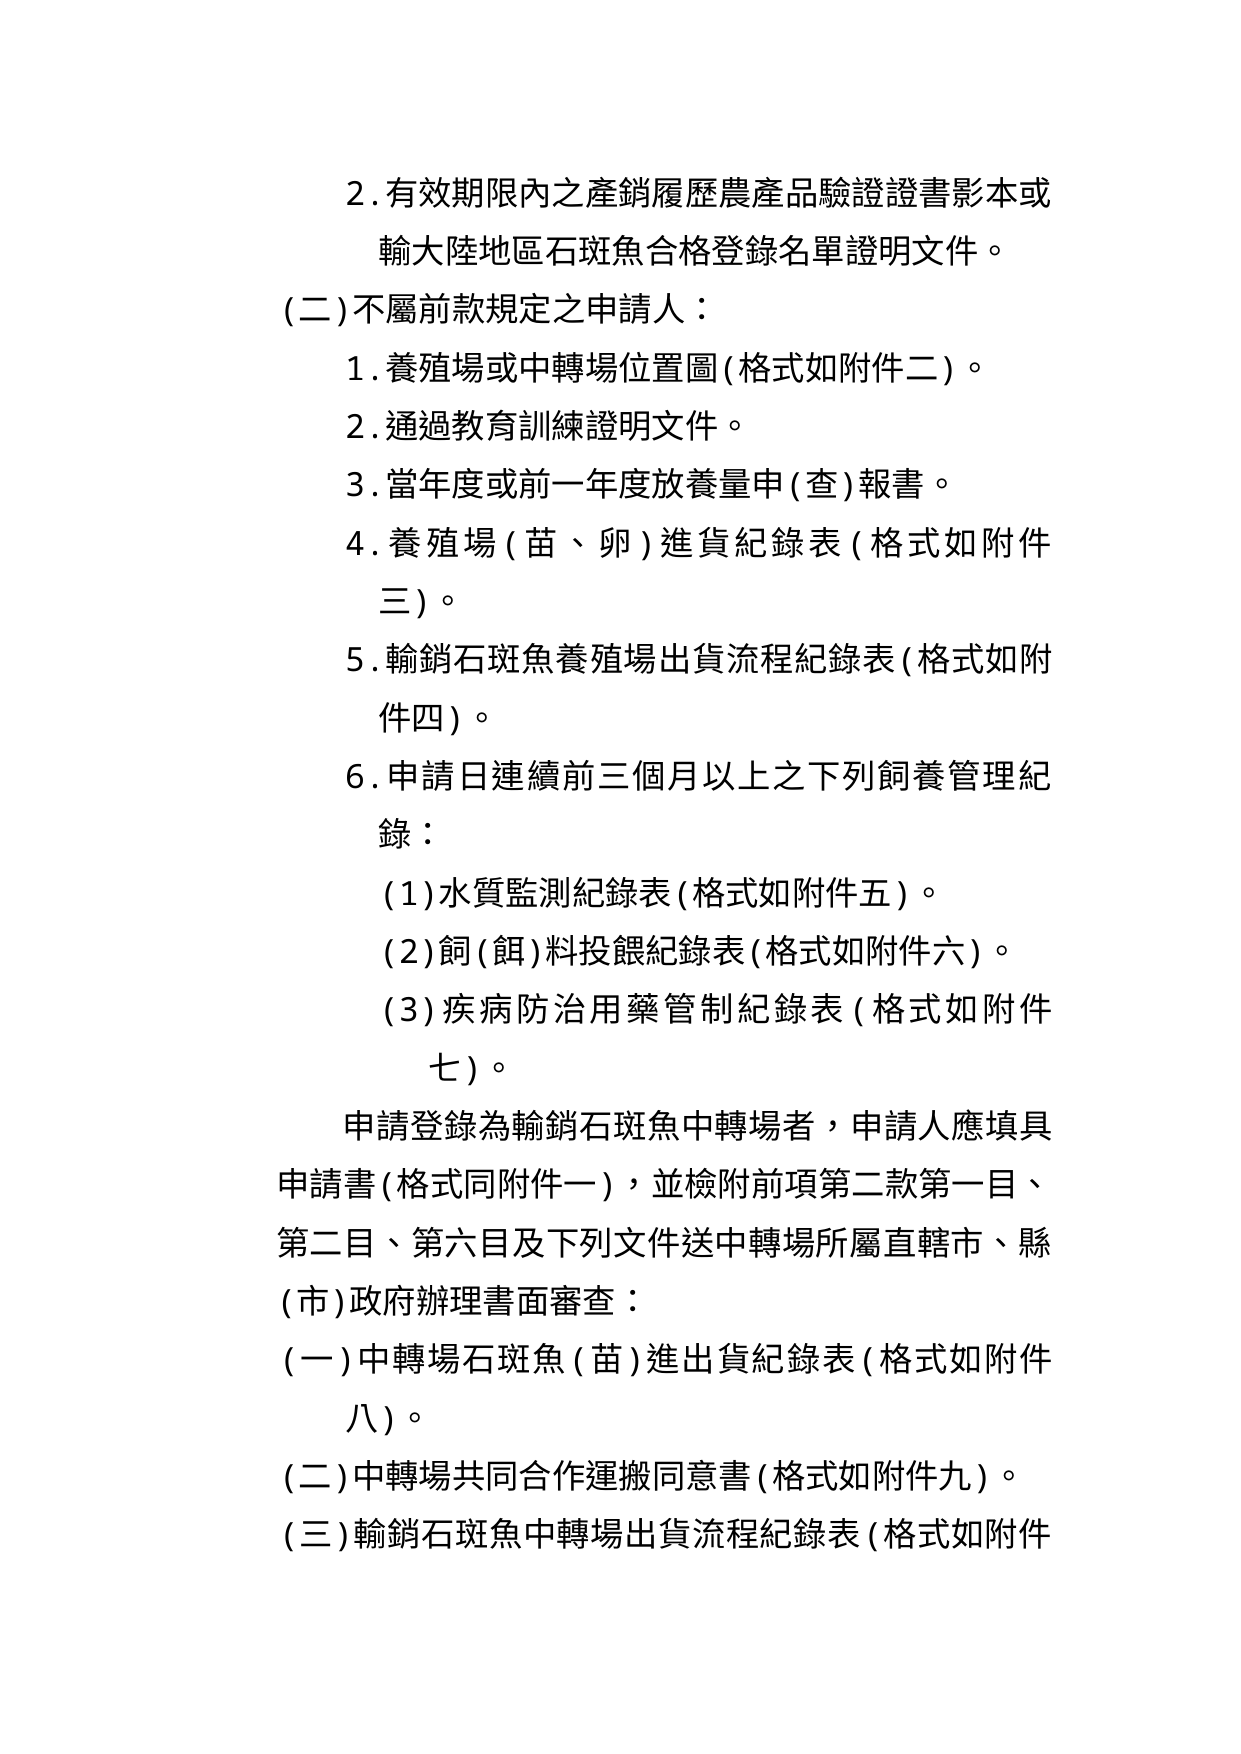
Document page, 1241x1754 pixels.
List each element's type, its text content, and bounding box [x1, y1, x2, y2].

text 4.養殖場(苗、卵)進貨紀錄表(格式如附件三)。 [345, 508, 1053, 625]
text 3.當年度或前一年度放養量申(查)報書。 [345, 450, 1053, 508]
text 2.有效期限內之產銷履歷農產品驗證證書影本或輸大陸地區石斑魚合格登錄名單證明文件。 [345, 158, 1053, 275]
text (2)飼(餌)料投餵紀錄表(格式如附件六)。 [379, 917, 1053, 975]
text (二)中轉場共同合作運搬同意書(格式如附件九)。 [279, 1442, 1053, 1500]
text 1.養殖場或中轉場位置圖(格式如附件二)。 [345, 333, 1053, 392]
text (二)不屬前款規定之申請人： [279, 275, 1053, 333]
text 5.輸銷石斑魚養殖場出貨流程紀錄表(格式如附件四)。 [345, 625, 1053, 742]
text 2.通過教育訓練證明文件。 [345, 392, 1053, 450]
text 申請登錄為輸銷石斑魚中轉場者，申請人應填具申請書(格式同附件一)，並檢附前項第二款第一目、第二目、第六目及下列文件送中轉場所屬直轄市、縣(市)政府辦理書面審查： [276, 1092, 1053, 1325]
text (三)輸銷石斑魚中轉場出貨流程紀錄表(格式如附件 [279, 1500, 1053, 1558]
text 6.申請日連續前三個月以上之下列飼養管理紀錄： [345, 742, 1053, 858]
text (1)水質監測紀錄表(格式如附件五)。 [379, 858, 1053, 917]
text (一)中轉場石斑魚(苗)進出貨紀錄表(格式如附件八)。 [279, 1325, 1053, 1442]
text (3)疾病防治用藥管制紀錄表(格式如附件七)。 [379, 975, 1053, 1092]
